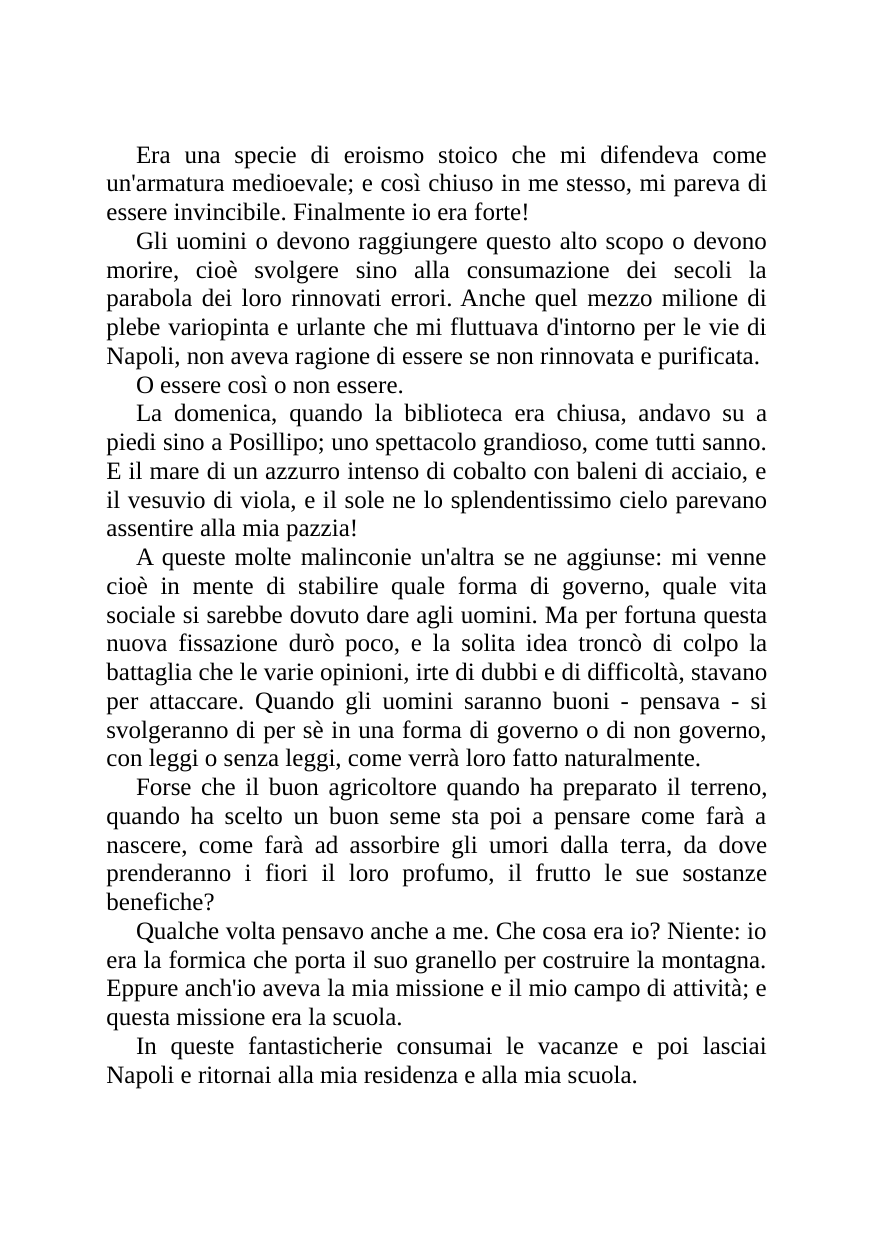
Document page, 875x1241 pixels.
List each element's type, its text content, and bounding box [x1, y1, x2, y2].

text La domenica, quando la biblioteca era chiusa, andavo su a piedi sino a Posillipo; uno spettacolo grandioso, come tutti sanno. E il mare di un azzurro intenso di cobalto con baleni di acciaio, e il vesuvio di viola, e il sole ne lo splendentissimo cielo parevano assentire alla mia pazzia! [106, 398, 768, 542]
text Forse che il buon agricoltore quando ha preparato il terreno, quando ha scelto un buon seme sta poi a pensare come farà a nascere, come farà ad assorbire gli umori dalla terra, da dove prenderanno i fiori il loro profumo, il frutto le sue sostanze benefiche? [106, 772, 768, 916]
text O essere così o non essere. [106, 370, 768, 398]
text A queste molte malinconie un'altra se ne aggiunse: mi venne cioè in mente di stabilire quale forma di governo, quale vita sociale si sarebbe dovuto dare agli uomini. Ma per fortuna questa nuova fissazione durò poco, e la solita idea troncò di colpo la battaglia che le varie opinioni, irte di dubbi e di difficoltà, stavano per attaccare. Quando gli uomini saranno buoni - pensava - si svolgeranno di per sè in una forma di governo o di non governo, con leggi o senza leggi, come verrà loro fatto naturalmente. [106, 542, 768, 772]
text Qualche volta pensavo anche a me. Che cosa era io? Niente: io era la formica che porta il suo granello per costruire la montagna. Eppure anch'io aveva la mia missione e il mio campo di attività; e questa missione era la scuola. [106, 916, 768, 1031]
text Era una specie di eroismo stoico che mi difendeva come un'armatura medioevale; e così chiuso in me stesso, mi pareva di essere invincibile. Finalmente io era forte! [106, 140, 768, 226]
text In queste fantasticherie consumai le vacanze e poi lasciai Napoli e ritornai alla mia residenza e alla mia scuola. [106, 1031, 768, 1088]
text Gli uomini o devono raggiungere questo alto scopo o devono morire, cioè svolgere sino alla consumazione dei secoli la parabola dei loro rinnovati errori. Anche quel mezzo milione di plebe variopinta e urlante che mi fluttuava d'intorno per le vie di Napoli, non aveva ragione di essere se non rinnovata e purificata. [106, 226, 768, 370]
